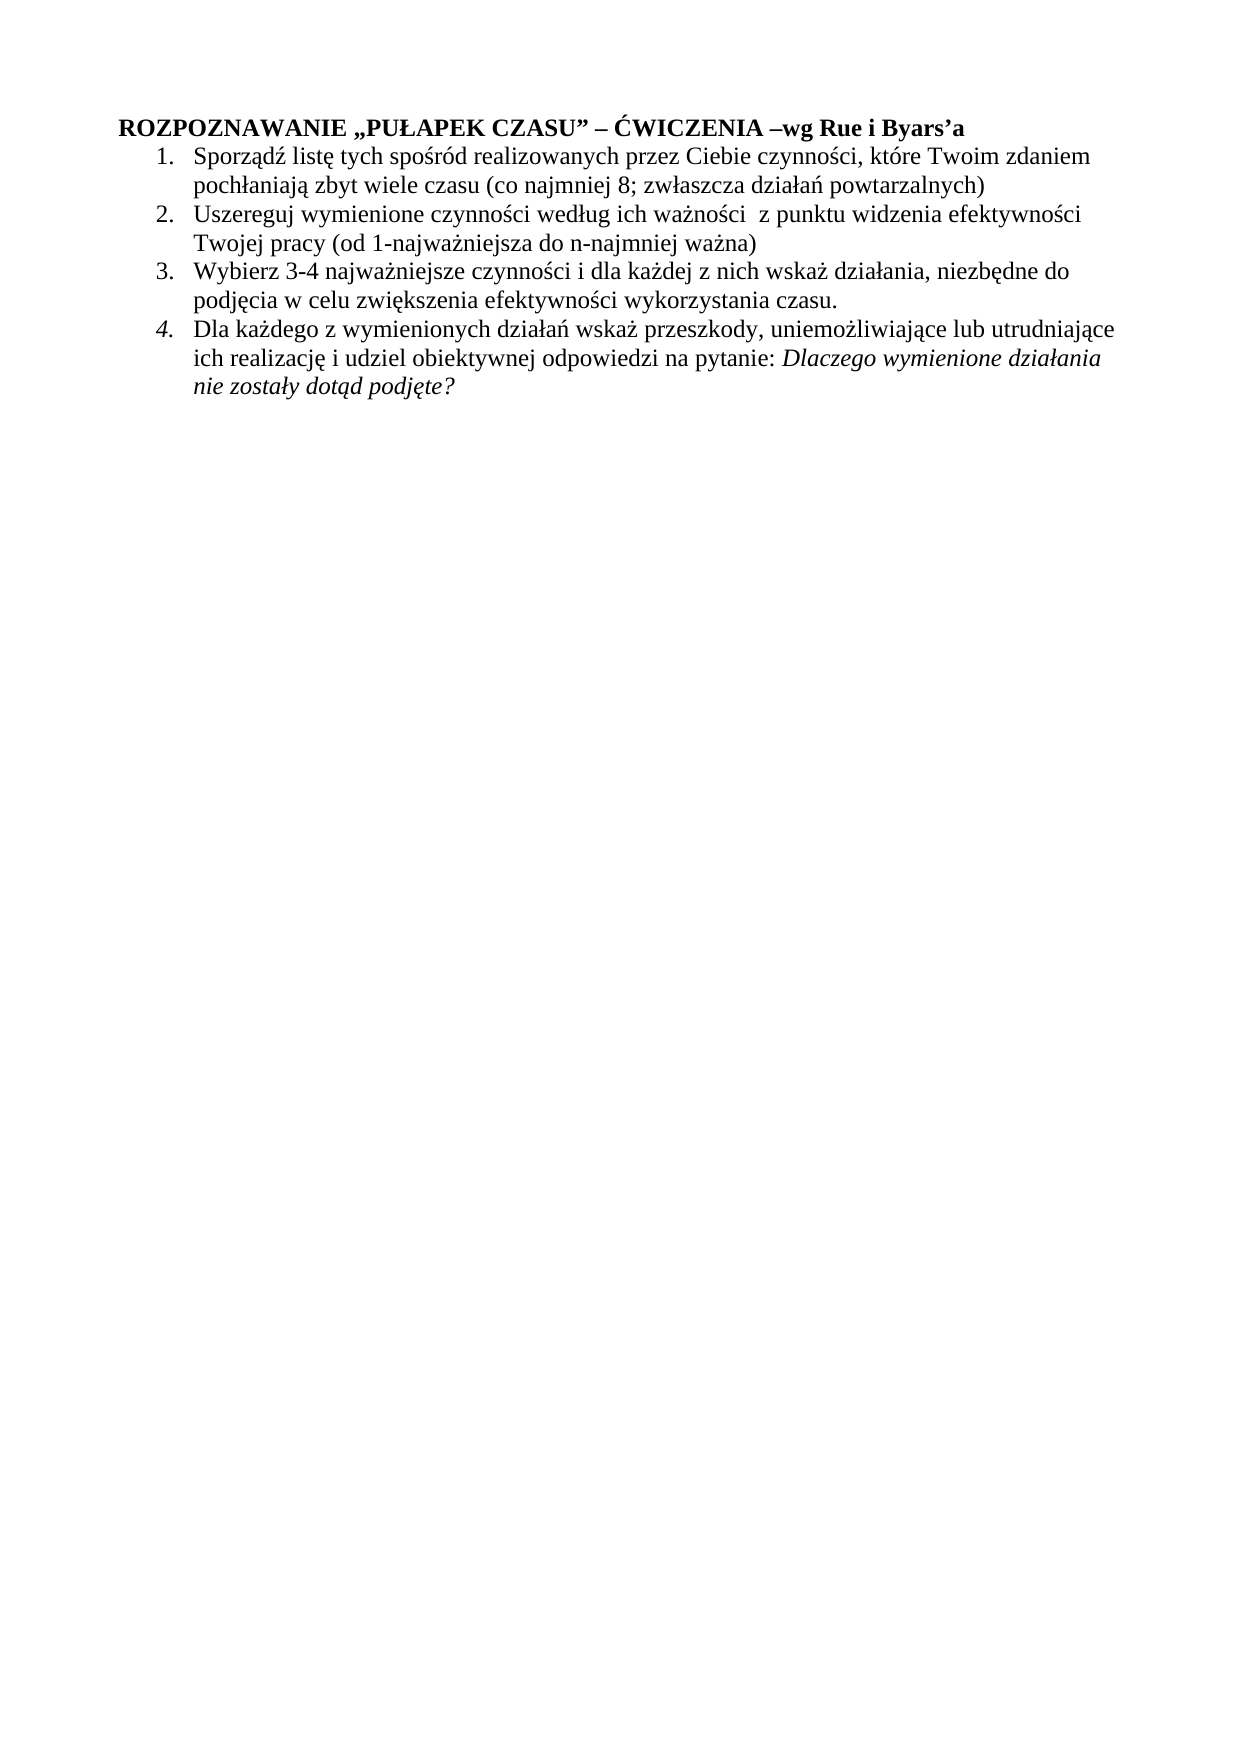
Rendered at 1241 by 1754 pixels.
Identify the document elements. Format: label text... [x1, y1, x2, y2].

list Wybierz 3-4 najważniejsze czynności i dla każdej z nich wskaż działania, niezbędne do podjęcia w celu zwiększenia efektywności wykorzystania czasu. [156, 256, 1122, 314]
subtitle ROZPOZNAWANIE „PUŁAPEK CZASU” – ĆWICZENIA –wg Rue i Byars’a [118, 113, 1122, 141]
list Dla każdego z wymienionych działań wskaż przeszkody, uniemożliwiające lub utrudniające ich realizację i udziel obiektywnej odpowiedzi na pytanie: Dlaczego wymienione działania nie zostały dotąd podjęte? [156, 314, 1122, 400]
list Sporządź listę tych spośród realizowanych przez Ciebie czynności, które Twoim zdaniem pochłaniają zbyt wiele czasu (co najmniej 8; zwłaszcza działań powtarzalnych) [156, 141, 1122, 199]
list Uszereguj wymienione czynności według ich ważności z punktu widzenia efektywności Twojej pracy (od 1-najważniejsza do n-najmniej ważna) [156, 199, 1122, 256]
